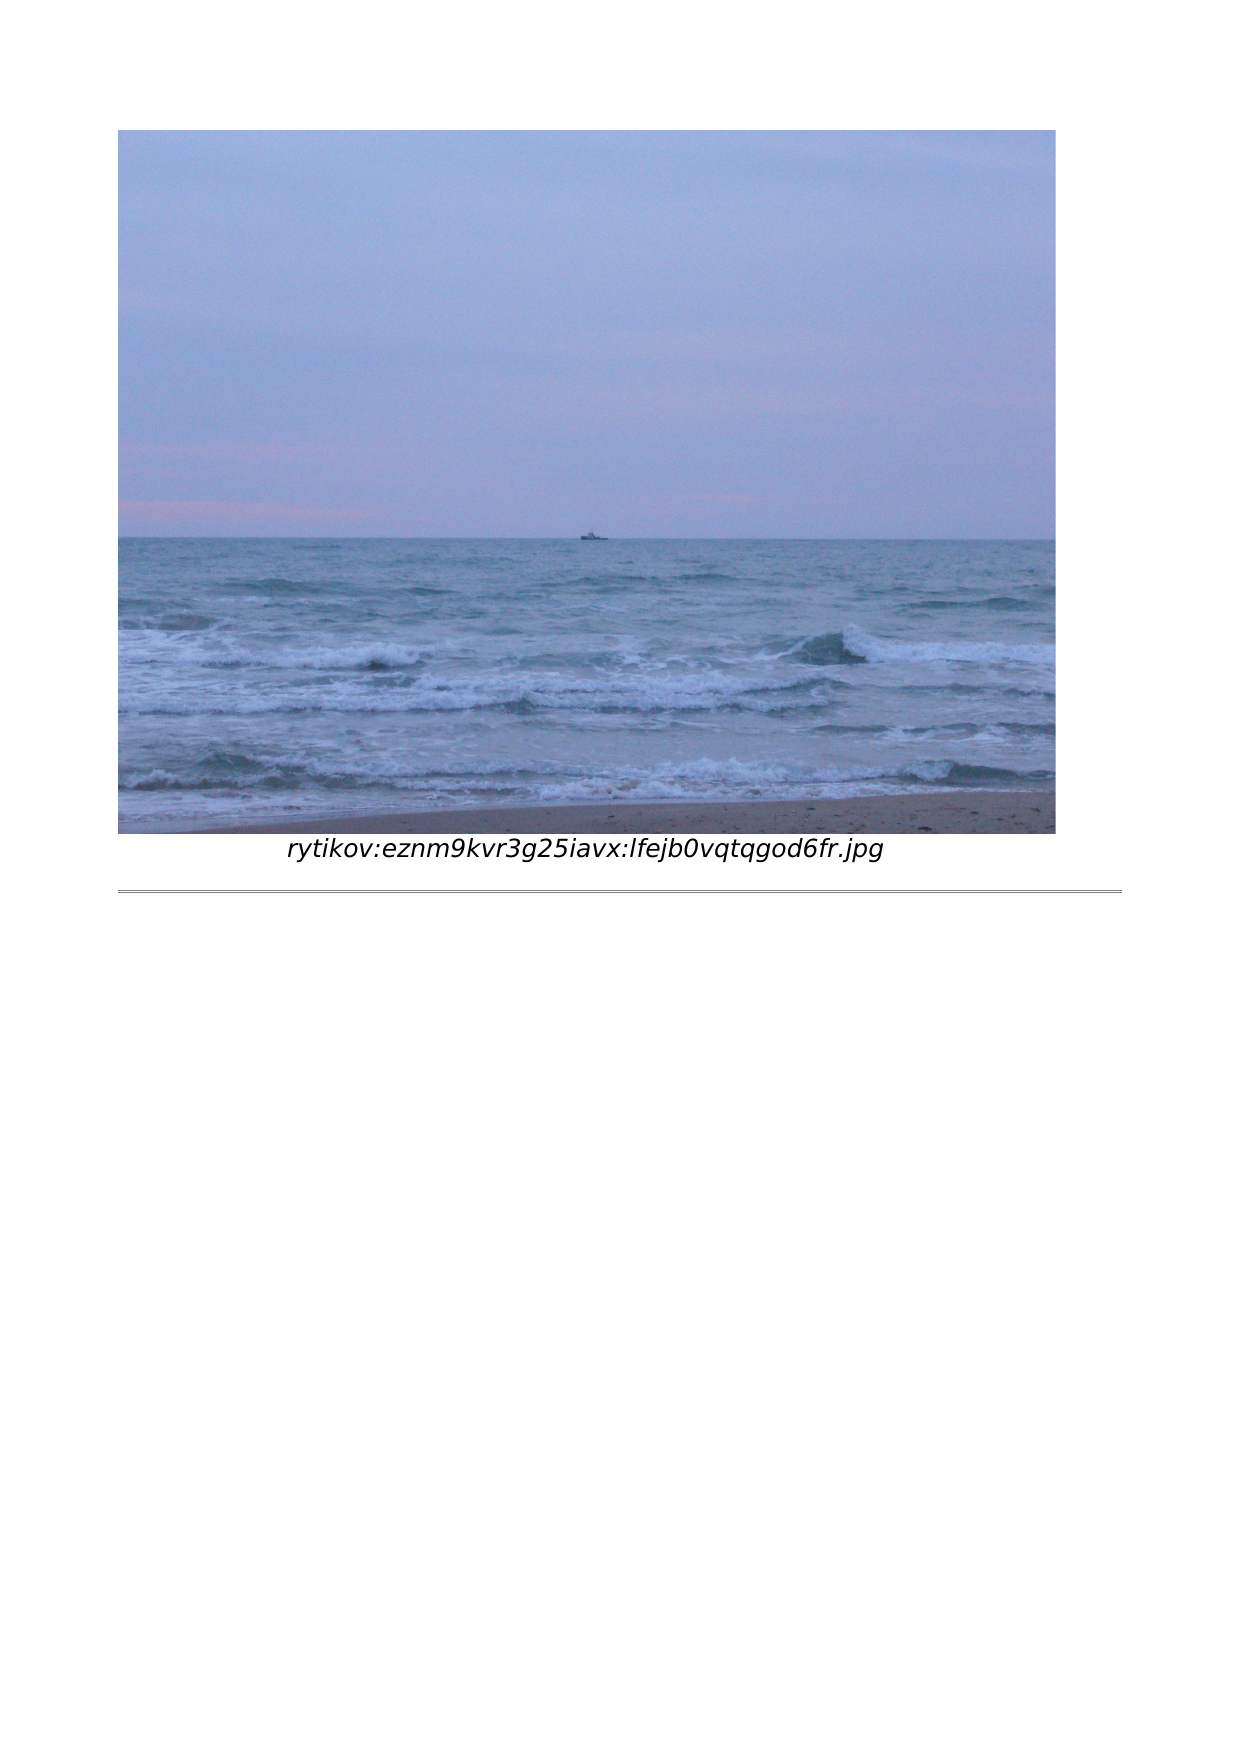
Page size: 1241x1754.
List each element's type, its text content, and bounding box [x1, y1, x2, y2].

picture [118, 130, 1056, 834]
text rytikov:eznm9kvr3g25iavx:lfejb0vqtqgod6fr.jpg [118, 834, 1056, 863]
